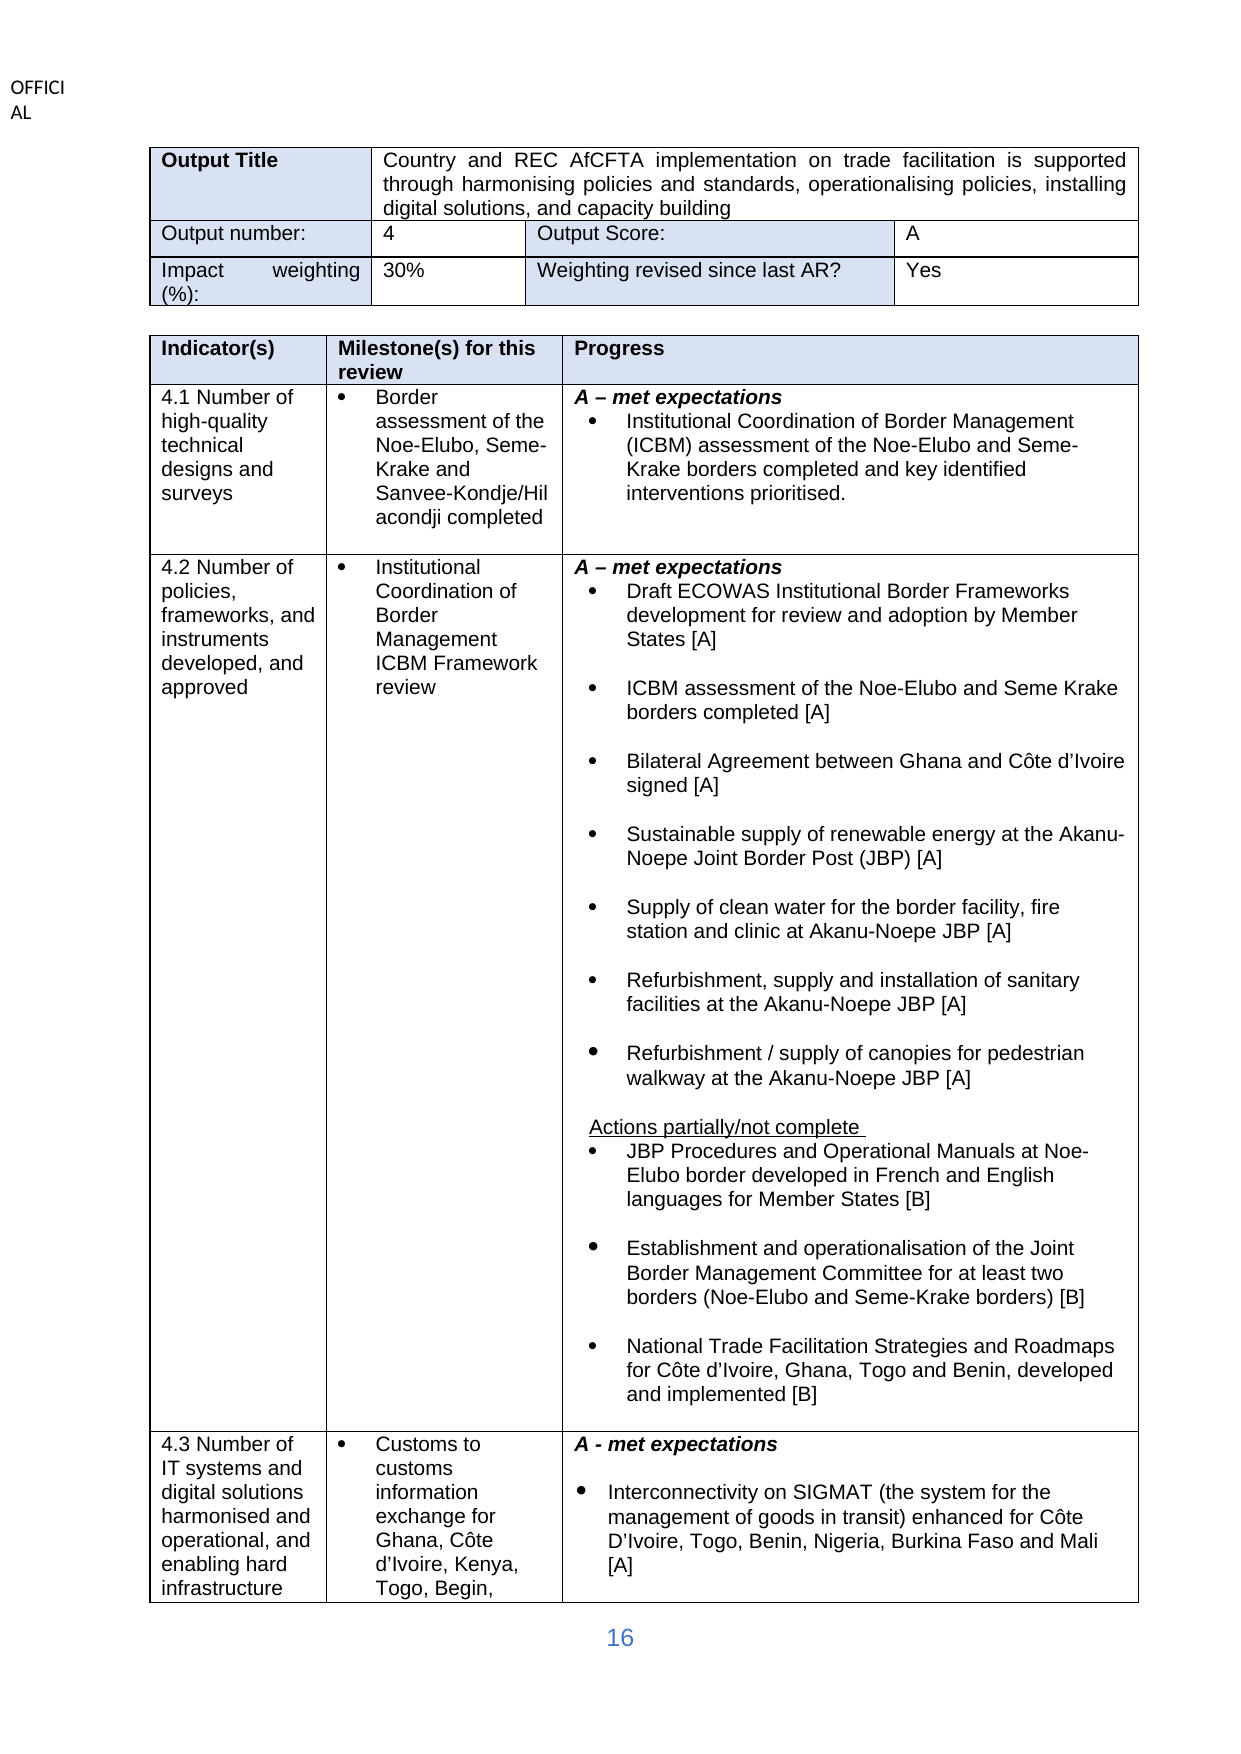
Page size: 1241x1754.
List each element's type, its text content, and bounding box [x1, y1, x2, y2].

table_cell Output number: [151, 221, 371, 256]
table_cell Output Score: [526, 221, 894, 256]
table_cell 4.2 Number of policies, frameworks, and instruments developed, and approved [151, 555, 326, 1431]
table_cell 30% [372, 258, 525, 305]
table_cell Weighting revised since last AR? [526, 258, 894, 305]
table_cell A [895, 221, 1138, 256]
table_header Output Title [151, 148, 371, 220]
table_header Progress [563, 336, 1138, 384]
table_cell Impact weighting (%): [151, 258, 371, 305]
table_cell A - met expectations Interconnectivity on SIGMAT (the system for the management of goods in transit) enhanced for Côte D’Ivoire, Togo, Benin, Nigeria, Burkina Faso and Mali [A] Development of bilingual training document [A]. Enhancement of internet connectivity for border officials at the Elubo border. [A] Provision of IT equipment and tools at the Elubo border: screens, laptops, desktops, and peripherals; network switches and routers, cabling and installation supplies and security screening devices. [A] [563, 1432, 1138, 1602]
table_header Country and REC AfCFTA implementation on trade facilitation is supported through harmonising policies and standards, operationalising policies, installing digital solutions, and capacity building [372, 148, 1138, 220]
table_cell Institutional Coordination of Border Management ICBM Framework review [327, 555, 562, 1431]
table_cell A – met expectations Institutional Coordination of Border Management (ICBM) assessment of the Noe-Elubo and Seme-Krake borders completed and key identified interventions prioritised. [563, 385, 1138, 554]
table_cell 4.3 Number of IT systems and digital solutions harmonised and operational, and enabling hard infrastructure [151, 1432, 326, 1602]
table_header Milestone(s) for this review [327, 336, 562, 384]
table_cell 4 [372, 221, 525, 256]
table_cell Customs to customs information exchange for Ghana, Côte d’Ivoire, Kenya, Togo, Begin, [327, 1432, 562, 1602]
table_cell Border assessment of the Noe-Elubo, Seme-Krake and Sanvee-Kondje/Hilacondji completed [327, 385, 562, 554]
table_cell 4.1 Number of high-quality technical designs and surveys [151, 385, 326, 554]
table_cell Yes [895, 258, 1138, 305]
table_header Indicator(s) [151, 336, 326, 384]
table_cell A – met expectations Draft ECOWAS Institutional Border Frameworks development for review and adoption by Member States [A] ICBM assessment of the Noe-Elubo and Seme Krake borders completed [A] Bilateral Agreement between Ghana and Côte d’Ivoire signed [A] Sustainable supply of renewable energy at the Akanu-Noepe Joint Border Post (JBP) [A] Supply of clean water for the border facility, fire station and clinic at Akanu-Noepe JBP [A] Refurbishment, supply and installation of sanitary facilities at the Akanu-Noepe JBP [A] Refurbishment / supply of canopies for pedestrian walkway at the Akanu-Noepe JBP [A] Actions partially/not complete JBP Procedures and Operational Manuals at Noe-Elubo border developed in French and English languages for Member States [B] Establishment and operationalisation of the Joint Border Management Committee for at least two borders (Noe-Elubo and Seme-Krake borders) [B] National Trade Facilitation Strategies and Roadmaps for Côte d’Ivoire, Ghana, Togo and Benin, developed and implemented [B] [563, 555, 1138, 1431]
